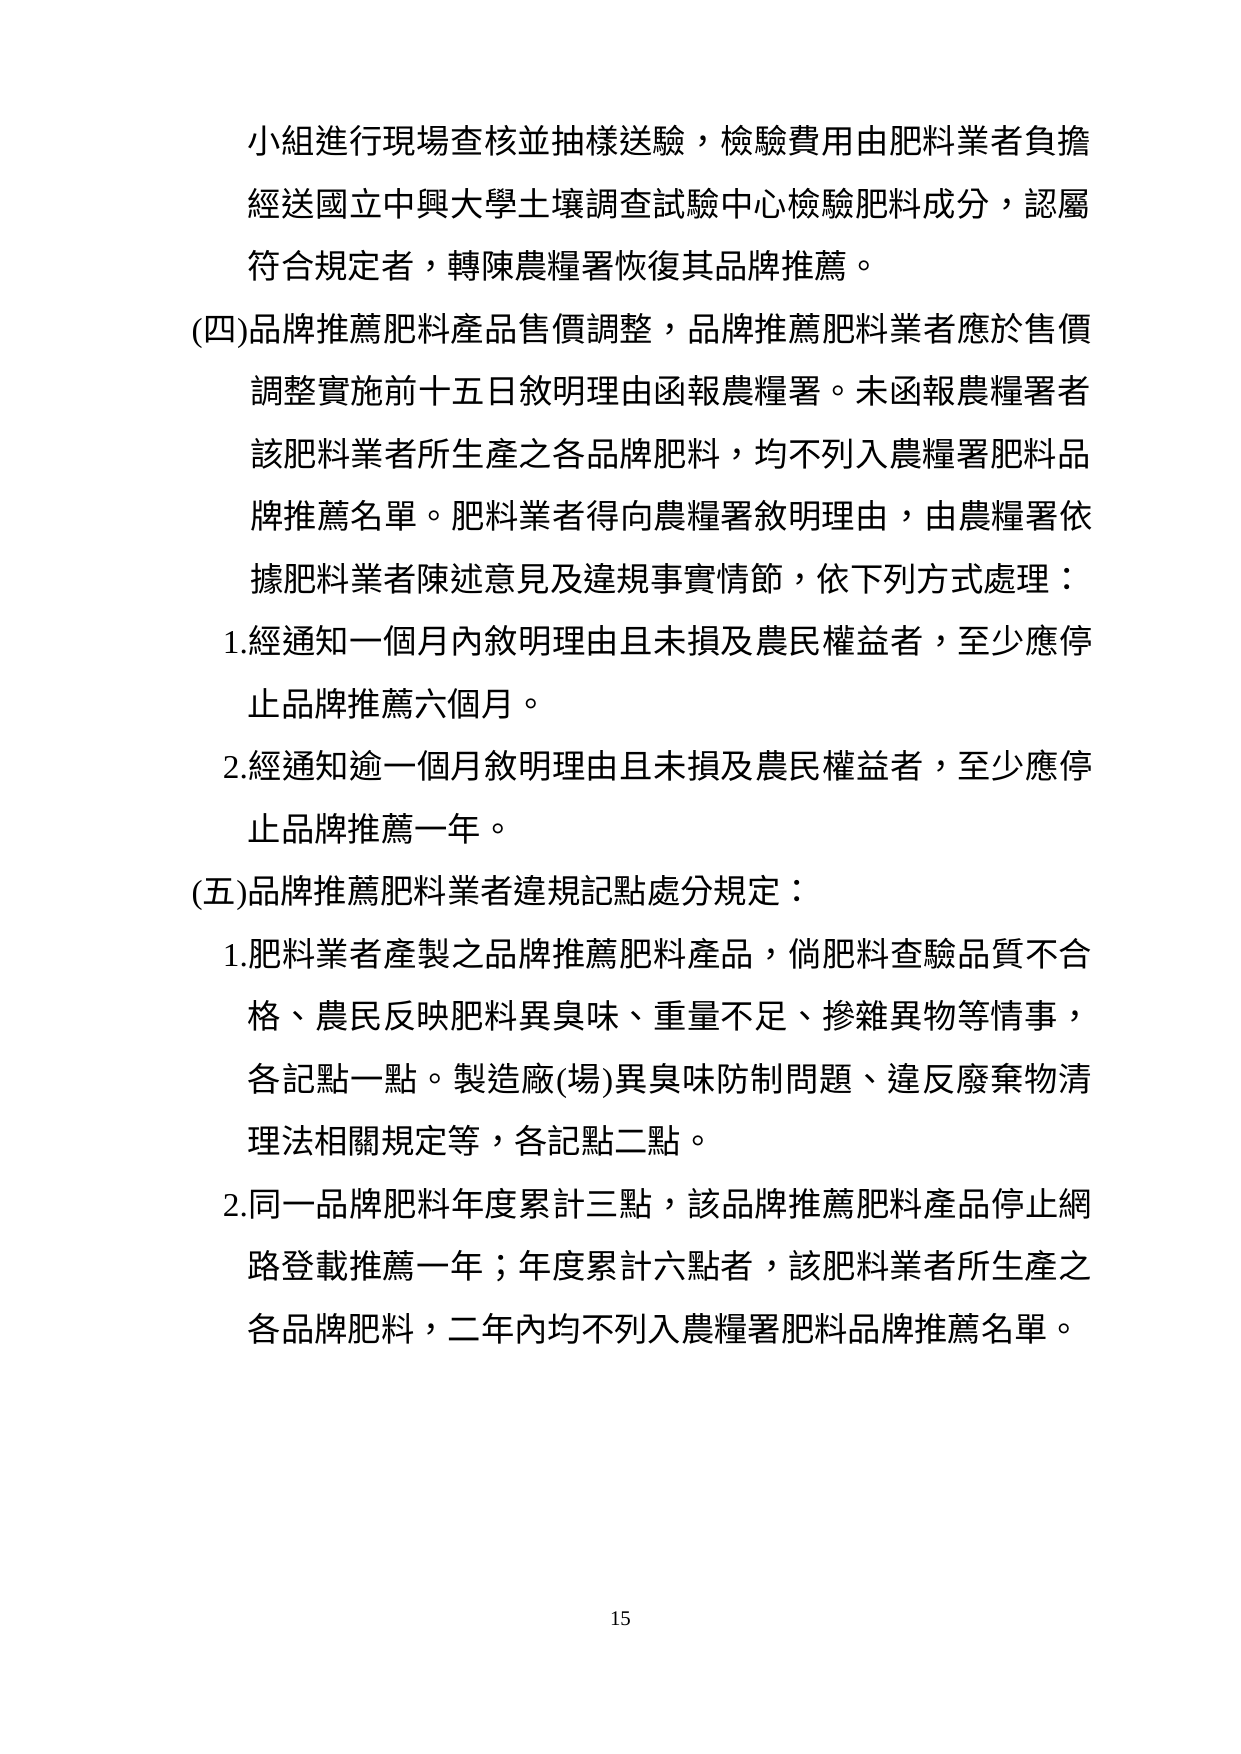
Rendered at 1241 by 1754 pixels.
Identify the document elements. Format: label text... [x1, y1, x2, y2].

text 2.經通知逾一個月敘明理由且未損及農民權益者，至少應停止品牌推薦一年。 [223, 722, 1092, 847]
text 2.同一品牌肥料年度累計三點，該品牌推薦肥料產品停止網路登載推薦一年；年度累計六點者，該肥料業者所生產之各品牌肥料，二年內均不列入農糧署肥料品牌推薦名單。 [223, 1160, 1092, 1347]
text (四)品牌推薦肥料產品售價調整，品牌推薦肥料業者應於售價調整實施前十五日敘明理由函報農糧署。未函報農糧署者，該肥料業者所生產之各品牌肥料，均不列入農糧署肥料品牌推薦名單。肥料業者得向農糧署敘明理由，由農糧署依據肥料業者陳述意見及違規事實情節，依下列方式處理： [191, 285, 1092, 597]
text (五)品牌推薦肥料業者違規記點處分規定： [191, 847, 1092, 910]
text 2.肥料品質成分不符本作業規範之規定，或不符現場製程查核規範，經停止其品牌推薦者，得於期滿前一個月，向肥料業者所在地之分署申請恢復品牌推薦；由分署邀集查核小組進行現場查核並抽樣送驗，檢驗費用由肥料業者負擔，經送國立中興大學土壤調查試驗中心檢驗肥料成分，認屬符合規定者，轉陳農糧署恢復其品牌推薦。 [223, 97, 1092, 285]
text 1.經通知一個月內敘明理由且未損及農民權益者，至少應停止品牌推薦六個月。 [223, 597, 1092, 722]
text 1.肥料業者產製之品牌推薦肥料產品，倘肥料查驗品質不合格、農民反映肥料異臭味、重量不足、摻雜異物等情事，各記點一點。製造廠(場)異臭味防制問題、違反廢棄物清理法相關規定等，各記點二點。 [223, 910, 1092, 1160]
